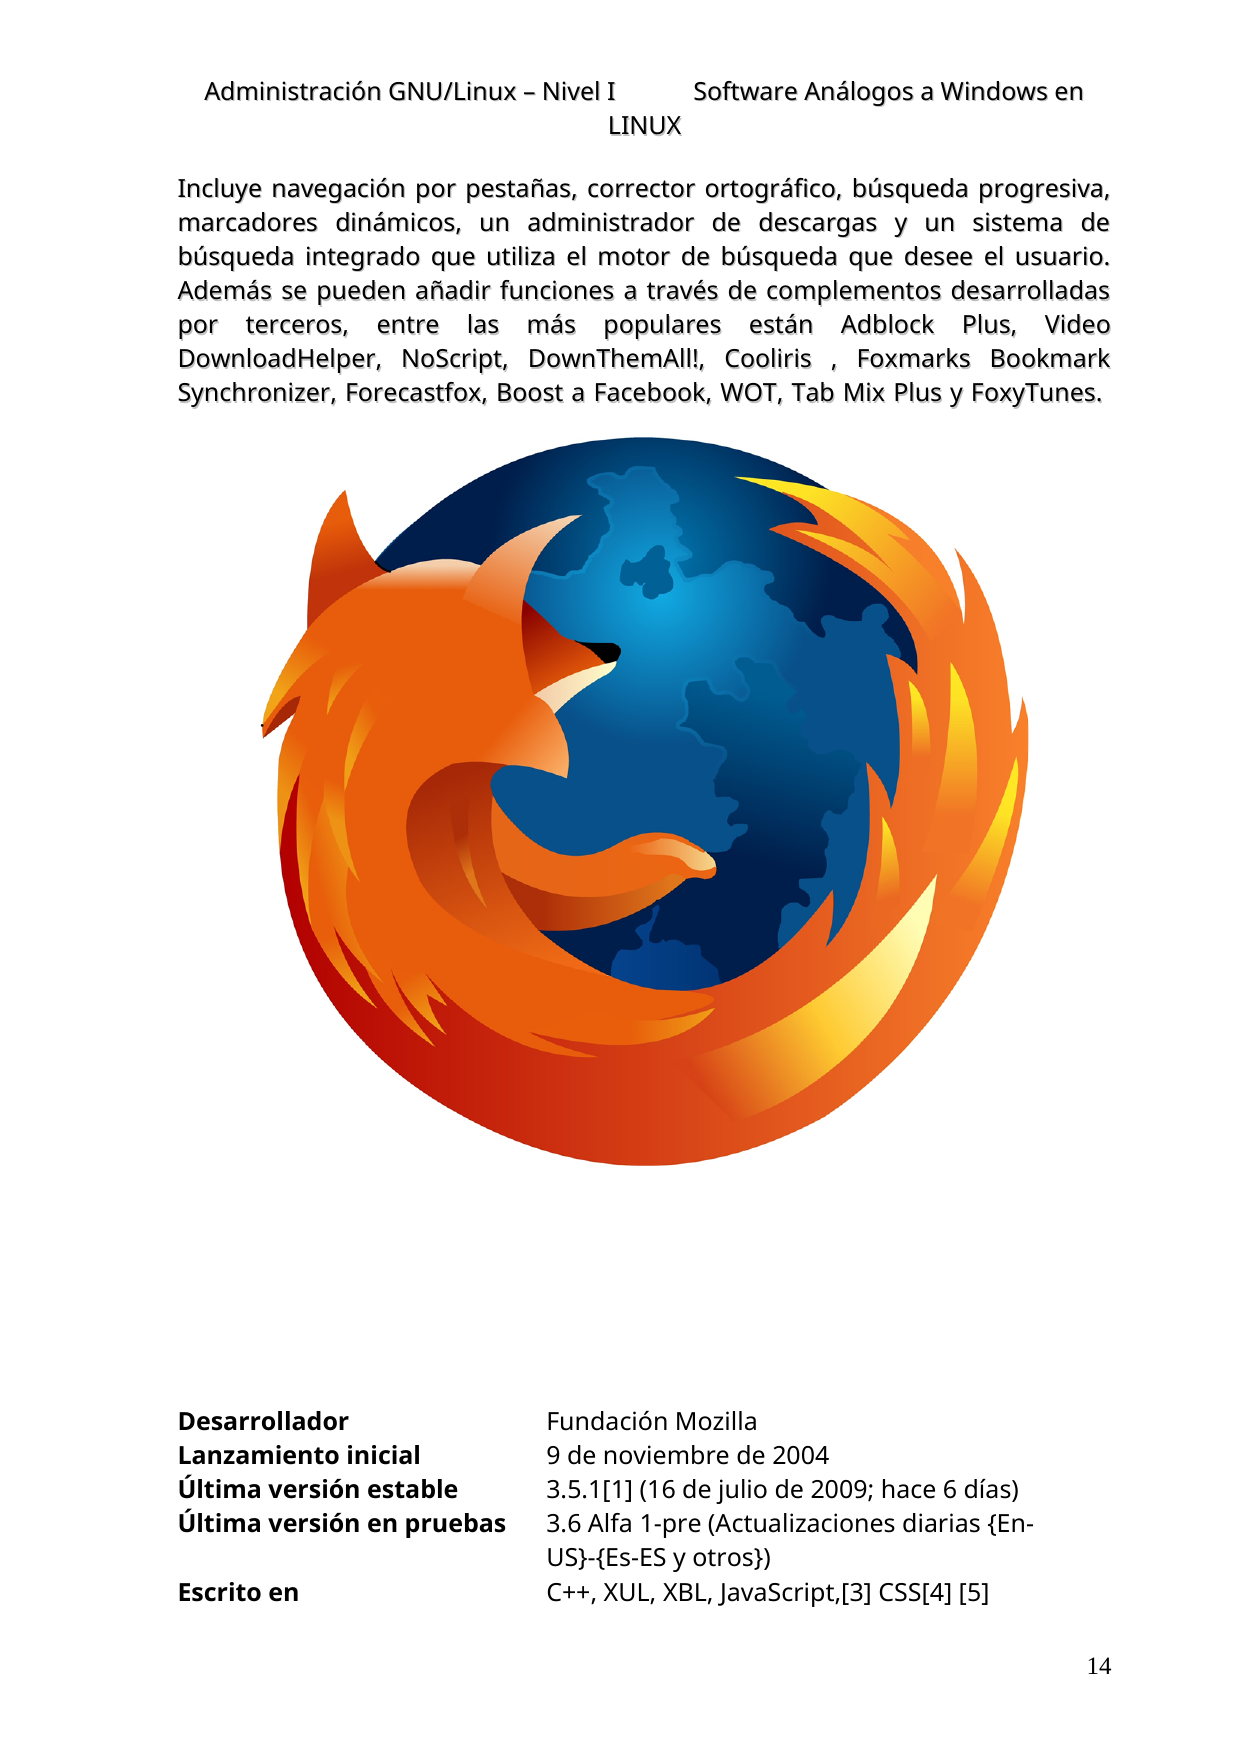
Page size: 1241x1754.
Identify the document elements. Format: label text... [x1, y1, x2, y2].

text Última versión en pruebas 3.6 Alfa 1-pre (Actualizaciones diarias {En- US}-{Es-ES y otros}) [177, 1506, 1112, 1574]
text Desarrollador Fundación Mozilla [177, 1404, 1112, 1438]
picture [260, 437, 1029, 1166]
text Lanzamiento inicial 9 de noviembre de 2004 [177, 1438, 1112, 1472]
text Escrito en C++, XUL, XBL, JavaScript,[3] CSS[4] [5] [177, 1574, 1112, 1608]
text Incluye navegación por pestañas, corrector ortográfico, búsqueda progresiva, marcadores dinámicos, un administrador de descargas y un sistema de búsqueda integrado que utiliza el motor de búsqueda que desee el usuario. Además se pueden añadir funciones a través de complementos desarrolladas por terceros, entre las más populares están Adblock Plus, Video DownloadHelper, NoScript, DownThemAll!, Cooliris , Foxmarks Bookmark Synchronizer, Forecastfox, Boost a Facebook, WOT, Tab Mix Plus y FoxyTunes. [177, 171, 1112, 438]
text Última versión estable 3.5.1[1] (16 de julio de 2009; hace 6 días) [177, 1472, 1112, 1506]
